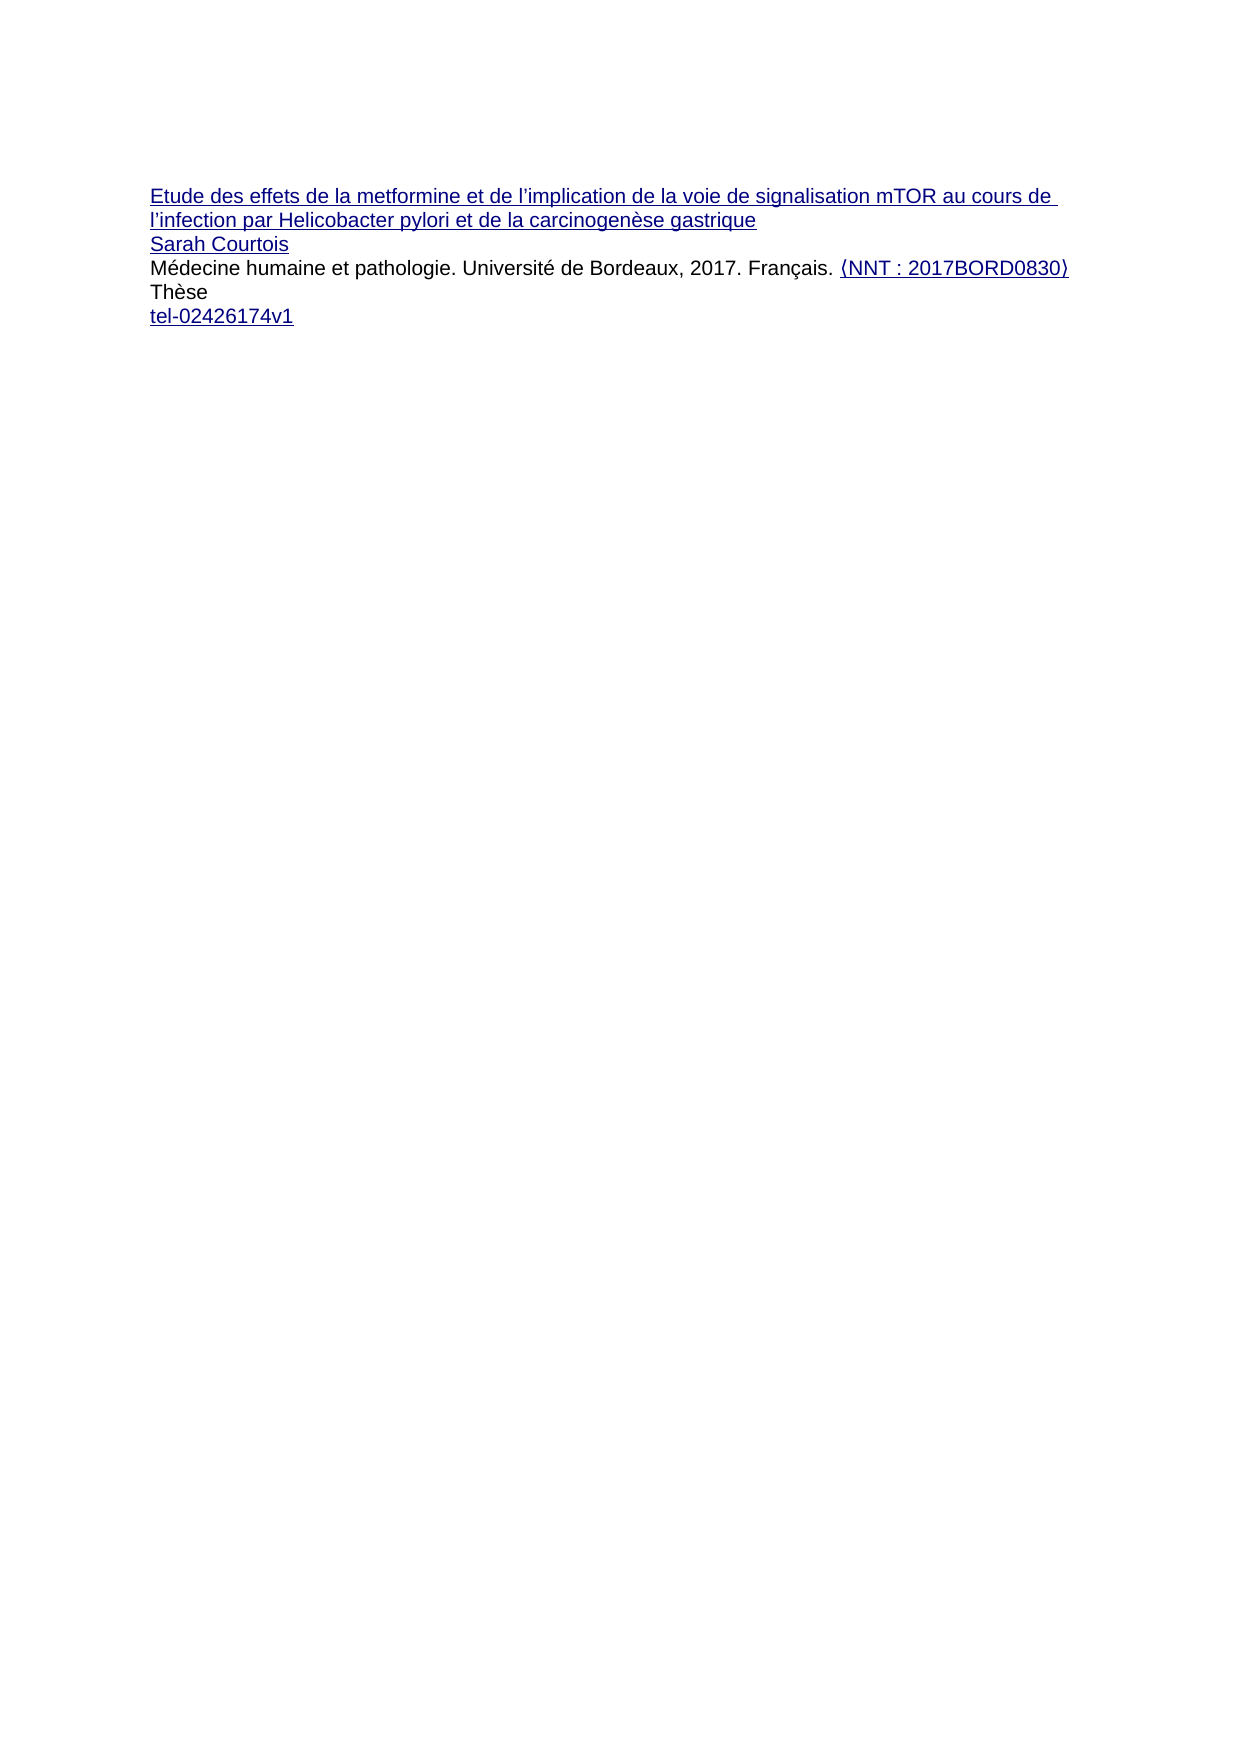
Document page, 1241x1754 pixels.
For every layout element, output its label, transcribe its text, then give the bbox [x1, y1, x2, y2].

table_header Etude des effets de la metformine et de l’implication de la voie de signalisation mTOR au cours de l’infection par Helicobacter pylori et de la carcinogenèse gastrique Sarah Courtois Médecine humaine et pathologie. Université de Bordeaux, 2017. Français. ⟨NNT : 2017BORD0830⟩ Thèse tel-02426174v1 [150, 184, 1090, 328]
